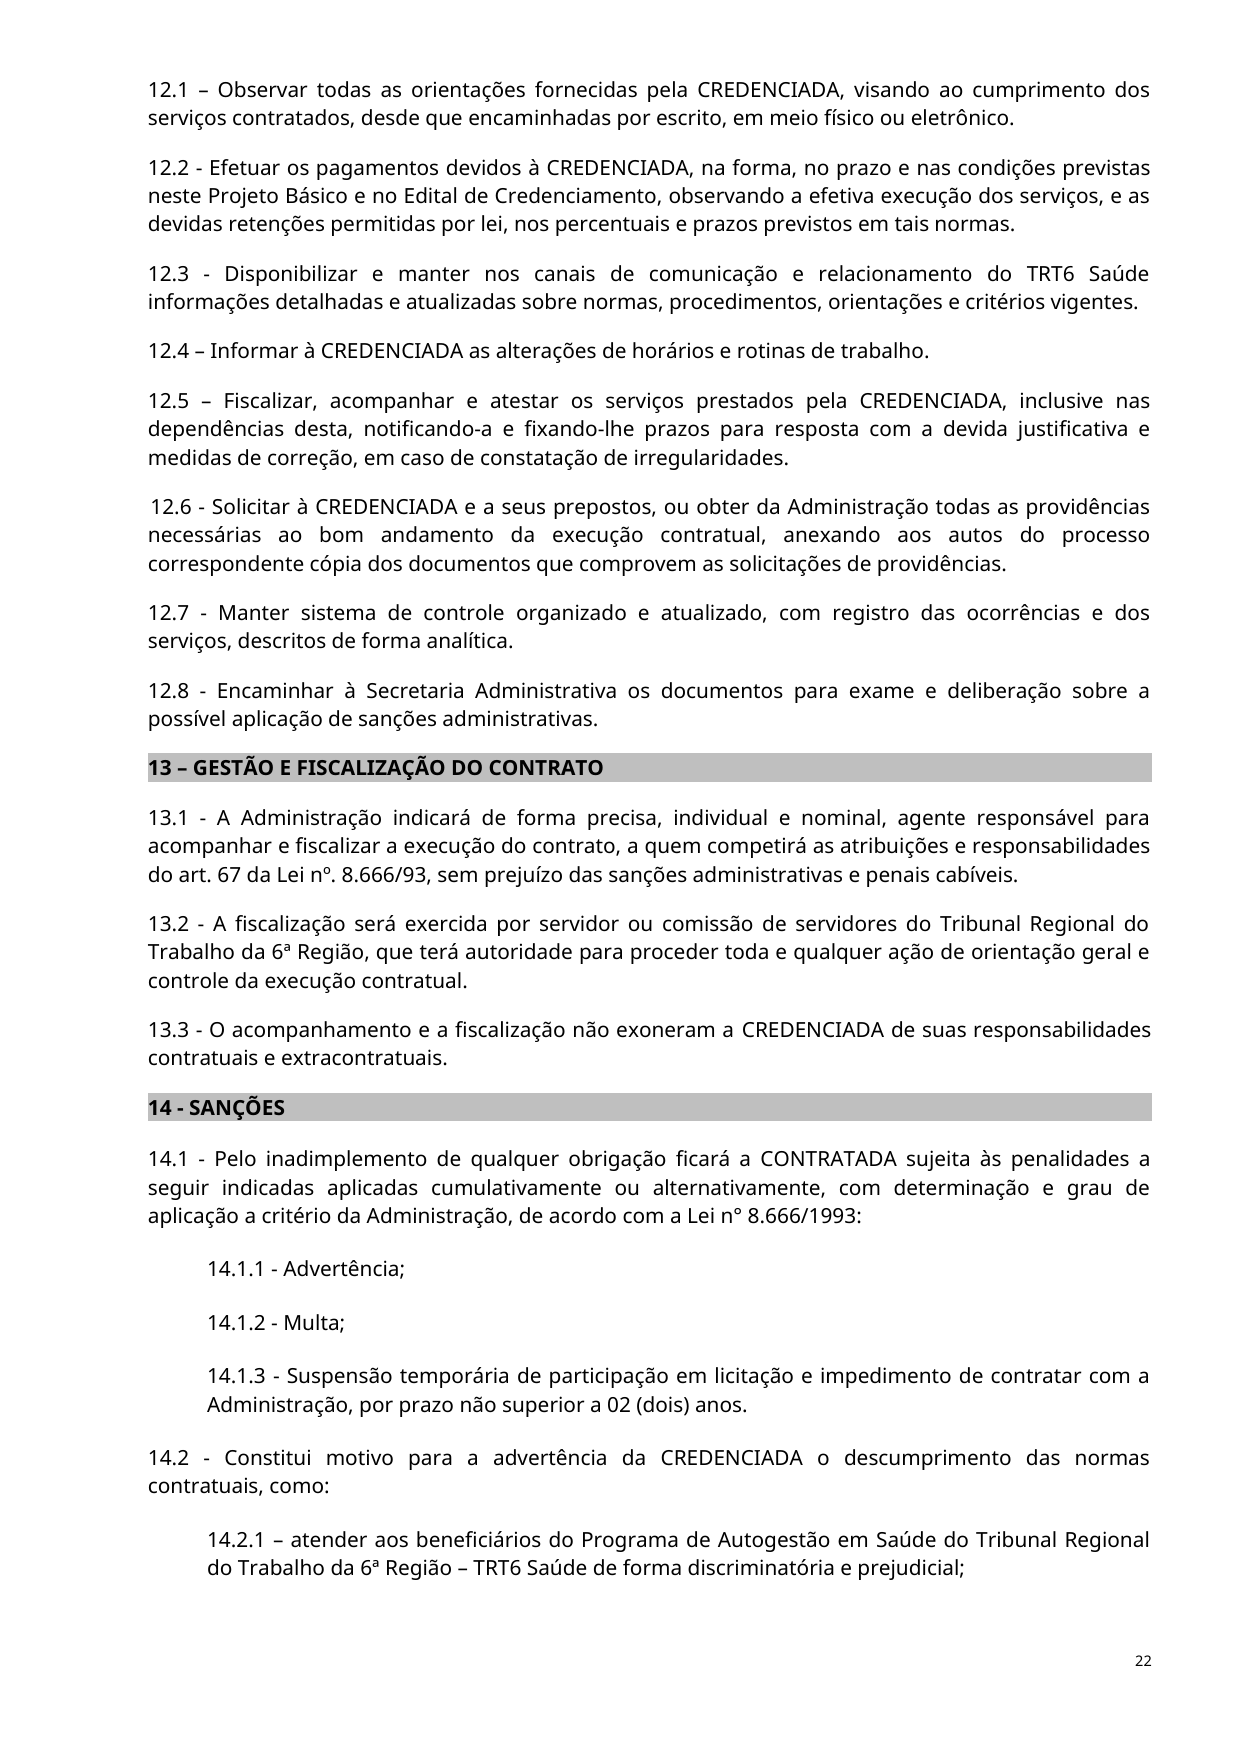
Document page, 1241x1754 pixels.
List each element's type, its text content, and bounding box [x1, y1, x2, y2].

text 12.8 - Encaminhar à Secretaria Administrativa os documentos para exame e deliberação sobre a possível aplicação de sanções administrativas. [148, 676, 1152, 733]
text 14.2 - Constitui motivo para a advertência da CREDENCIADA o descumprimento das normas contratuais, como: [148, 1443, 1152, 1500]
text 12.4 – Informar à CREDENCIADA as alterações de horários e rotinas de trabalho. [148, 337, 1152, 365]
text 13.3 - O acompanhamento e a fiscalização não exoneram a CREDENCIADA de suas responsabilidades contratuais e extracontratuais. [148, 1015, 1152, 1072]
text 13 – GESTÃO E FISCALIZAÇÃO DO CONTRATO [148, 753, 1152, 782]
text 14 - SANÇÕES [148, 1093, 1152, 1121]
text 14.2.1 – atender aos beneficiários do Programa de Autogestão em Saúde do Tribunal Regional do Trabalho da 6ª Região – TRT6 Saúde de forma discriminatória e prejudicial; [207, 1525, 1152, 1582]
text 14.1 - Pelo inadimplemento de qualquer obrigação ficará a CONTRATADA sujeita às penalidades a seguir indicadas aplicadas cumulativamente ou alternativamente, com determinação e grau de aplicação a critério da Administração, de acordo com a Lei n° 8.666/1993: [148, 1144, 1152, 1229]
text 12.1 – Observar todas as orientações fornecidas pela CREDENCIADA, visando ao cumprimento dos serviços contratados, desde que encaminhadas por escrito, em meio físico ou eletrônico. [148, 75, 1152, 132]
text 12.2 - Efetuar os pagamentos devidos à CREDENCIADA, na forma, no prazo e nas condições previstas neste Projeto Básico e no Edital de Credenciamento, observando a efetiva execução dos serviços, e as devidas retenções permitidas por lei, nos percentuais e prazos previstos em tais normas. [148, 153, 1152, 238]
text 12.7 - Manter sistema de controle organizado e atualizado, com registro das ocorrências e dos serviços, descritos de forma analítica. [148, 598, 1152, 655]
text 14.1.2 - Multa; [207, 1308, 1152, 1336]
text 13.1 - A Administração indicará de forma precisa, individual e nominal, agente responsável para acompanhar e fiscalizar a execução do contrato, a quem competirá as atribuições e responsabilidades do art. 67 da Lei nº. 8.666/93, sem prejuízo das sanções administrativas e penais cabíveis. [148, 803, 1152, 888]
text 14.1.3 - Suspensão temporária de participação em licitação e impedimento de contratar com a Administração, por prazo não superior a 02 (dois) anos. [207, 1361, 1152, 1418]
text 12.6 - Solicitar à CREDENCIADA e a seus prepostos, ou obter da Administração todas as providências necessárias ao bom andamento da execução contratual, anexando aos autos do processo correspondente cópia dos documentos que comprovem as solicitações de providências. [148, 492, 1152, 577]
text 12.3 - Disponibilizar e manter nos canais de comunicação e relacionamento do TRT6 Saúde informações detalhadas e atualizadas sobre normas, procedimentos, orientações e critérios vigentes. [148, 259, 1152, 316]
text 12.5 – Fiscalizar, acompanhar e atestar os serviços prestados pela CREDENCIADA, inclusive nas dependências desta, notificando-a e fixando-lhe prazos para resposta com a devida justificativa e medidas de correção, em caso de constatação de irregularidades. [148, 386, 1152, 471]
text 14.1.1 - Advertência; [207, 1254, 1152, 1283]
text 13.2 - A fiscalização será exercida por servidor ou comissão de servidores do Tribunal Regional do Trabalho da 6ª Região, que terá autoridade para proceder toda e qualquer ação de orientação geral e controle da execução contratual. [148, 909, 1152, 994]
